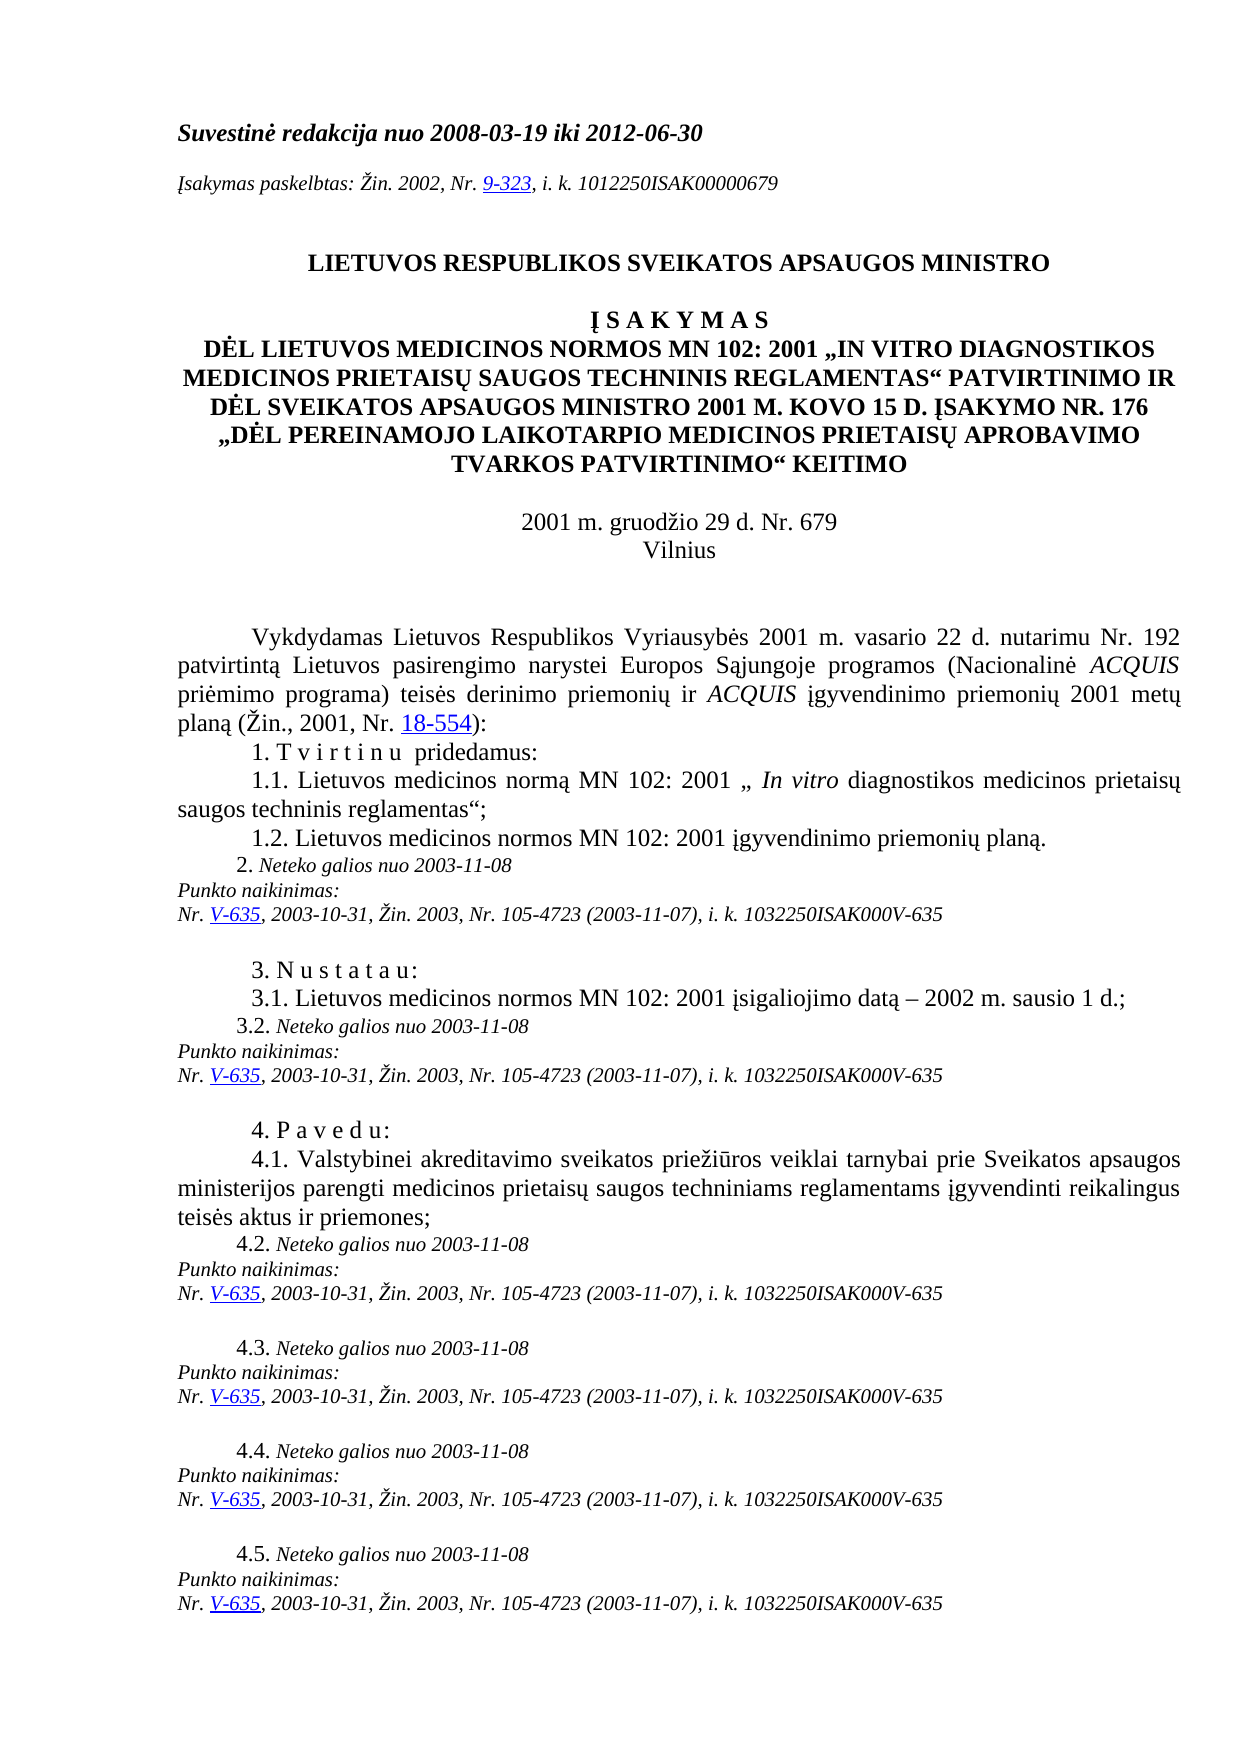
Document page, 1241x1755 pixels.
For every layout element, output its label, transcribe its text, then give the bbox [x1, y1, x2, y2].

text 2. Neteko galios nuo 2003-11-08 [177, 852, 1181, 878]
text Nr. V-635, 2003-10-31, Žin. 2003, Nr. 105-4723 (2003-11-07), i. k. 1032250ISAK000V-635 [177, 1487, 1181, 1511]
text Nr. V-635, 2003-10-31, Žin. 2003, Nr. 105-4723 (2003-11-07), i. k. 1032250ISAK000V-635 [177, 1063, 1181, 1087]
text 3.2. Neteko galios nuo 2003-11-08 [177, 1012, 1181, 1039]
text Punkto naikinimas: [177, 1567, 1181, 1591]
text Vykdydamas Lietuvos Respublikos Vyriausybės 2001 m. vasario 22 d. nutarimu Nr. 192 patvirtintą Lietuvos pasirengimo narystei Europos Sąjungoje programos (Nacionalinė ACQUIS priėmimo programa) teisės derinimo priemonių ir ACQUIS įgyvendinimo priemonių 2001 metų planą (Žin., 2001, Nr. 18-554): [177, 622, 1181, 737]
text Punkto naikinimas: [177, 1257, 1181, 1281]
text 4.2. Neteko galios nuo 2003-11-08 [177, 1231, 1181, 1257]
text 2001 m. gruodžio 29 d. Nr. 679 [177, 507, 1181, 535]
text Punkto naikinimas: [177, 1039, 1181, 1063]
text Nr. V-635, 2003-10-31, Žin. 2003, Nr. 105-4723 (2003-11-07), i. k. 1032250ISAK000V-635 [177, 1591, 1181, 1615]
text Punkto naikinimas: [177, 1360, 1181, 1384]
text 3. Nustatau: [177, 955, 1181, 983]
text Nr. V-635, 2003-10-31, Žin. 2003, Nr. 105-4723 (2003-11-07), i. k. 1032250ISAK000V-635 [177, 1281, 1181, 1305]
text Įsakymas paskelbtas: Žin. 2002, Nr. 9-323, i. k. 1012250ISAK00000679 [177, 171, 1181, 195]
text 4.1. Valstybinei akreditavimo sveikatos priežiūros veiklai tarnybai prie Sveikatos apsaugos ministerijos parengti medicinos prietaisų saugos techniniams reglamentams įgyvendinti reikalingus teisės aktus ir priemones; [177, 1144, 1181, 1231]
text 1. Tvirtinu pridedamus: [177, 737, 1181, 765]
text Nr. V-635, 2003-10-31, Žin. 2003, Nr. 105-4723 (2003-11-07), i. k. 1032250ISAK000V-635 [177, 902, 1181, 926]
text DĖL LIETUVOS MEDICINOS NORMOS MN 102: 2001 „IN VITRO DIAGNOSTIKOS MEDICINOS PRIETAISŲ SAUGOS TECHNINIS REGLAMENTAS“ PATVIRTINIMO IR DĖL SVEIKATOS APSAUGOS MINISTRO 2001 M. KOVO 15 D. ĮSAKYMO NR. 176 „DĖL PEREINAMOJO LAIKOTARPIO MEDICINOS PRIETAISŲ APROBAVIMO TVARKOS PATVIRTINIMO“ KEITIMO [177, 334, 1181, 478]
text Į S A K Y M A S [177, 305, 1181, 334]
text 4. Pavedu: [177, 1116, 1181, 1144]
text Vilnius [177, 535, 1181, 564]
text 4.4. Neteko galios nuo 2003-11-08 [177, 1437, 1181, 1463]
text Punkto naikinimas: [177, 878, 1181, 902]
text 1.1. Lietuvos medicinos normą MN 102: 2001 „ In vitro diagnostikos medicinos prietaisų saugos techninis reglamentas“; [177, 765, 1181, 823]
text Suvestinė redakcija nuo 2008-03-19 iki 2012-06-30 [177, 118, 1181, 147]
text 3.1. Lietuvos medicinos normos MN 102: 2001 įsigaliojimo datą – 2002 m. sausio 1 d.; [177, 983, 1181, 1012]
text 1.2. Lietuvos medicinos normos MN 102: 2001 įgyvendinimo priemonių planą. [177, 823, 1181, 852]
text LIETUVOS RESPUBLIKOS SVEIKATOS APSAUGOS MINISTRO [177, 248, 1181, 277]
text 4.3. Neteko galios nuo 2003-11-08 [177, 1334, 1181, 1360]
text Nr. V-635, 2003-10-31, Žin. 2003, Nr. 105-4723 (2003-11-07), i. k. 1032250ISAK000V-635 [177, 1384, 1181, 1408]
text Punkto naikinimas: [177, 1463, 1181, 1487]
text 4.5. Neteko galios nuo 2003-11-08 [177, 1540, 1181, 1567]
